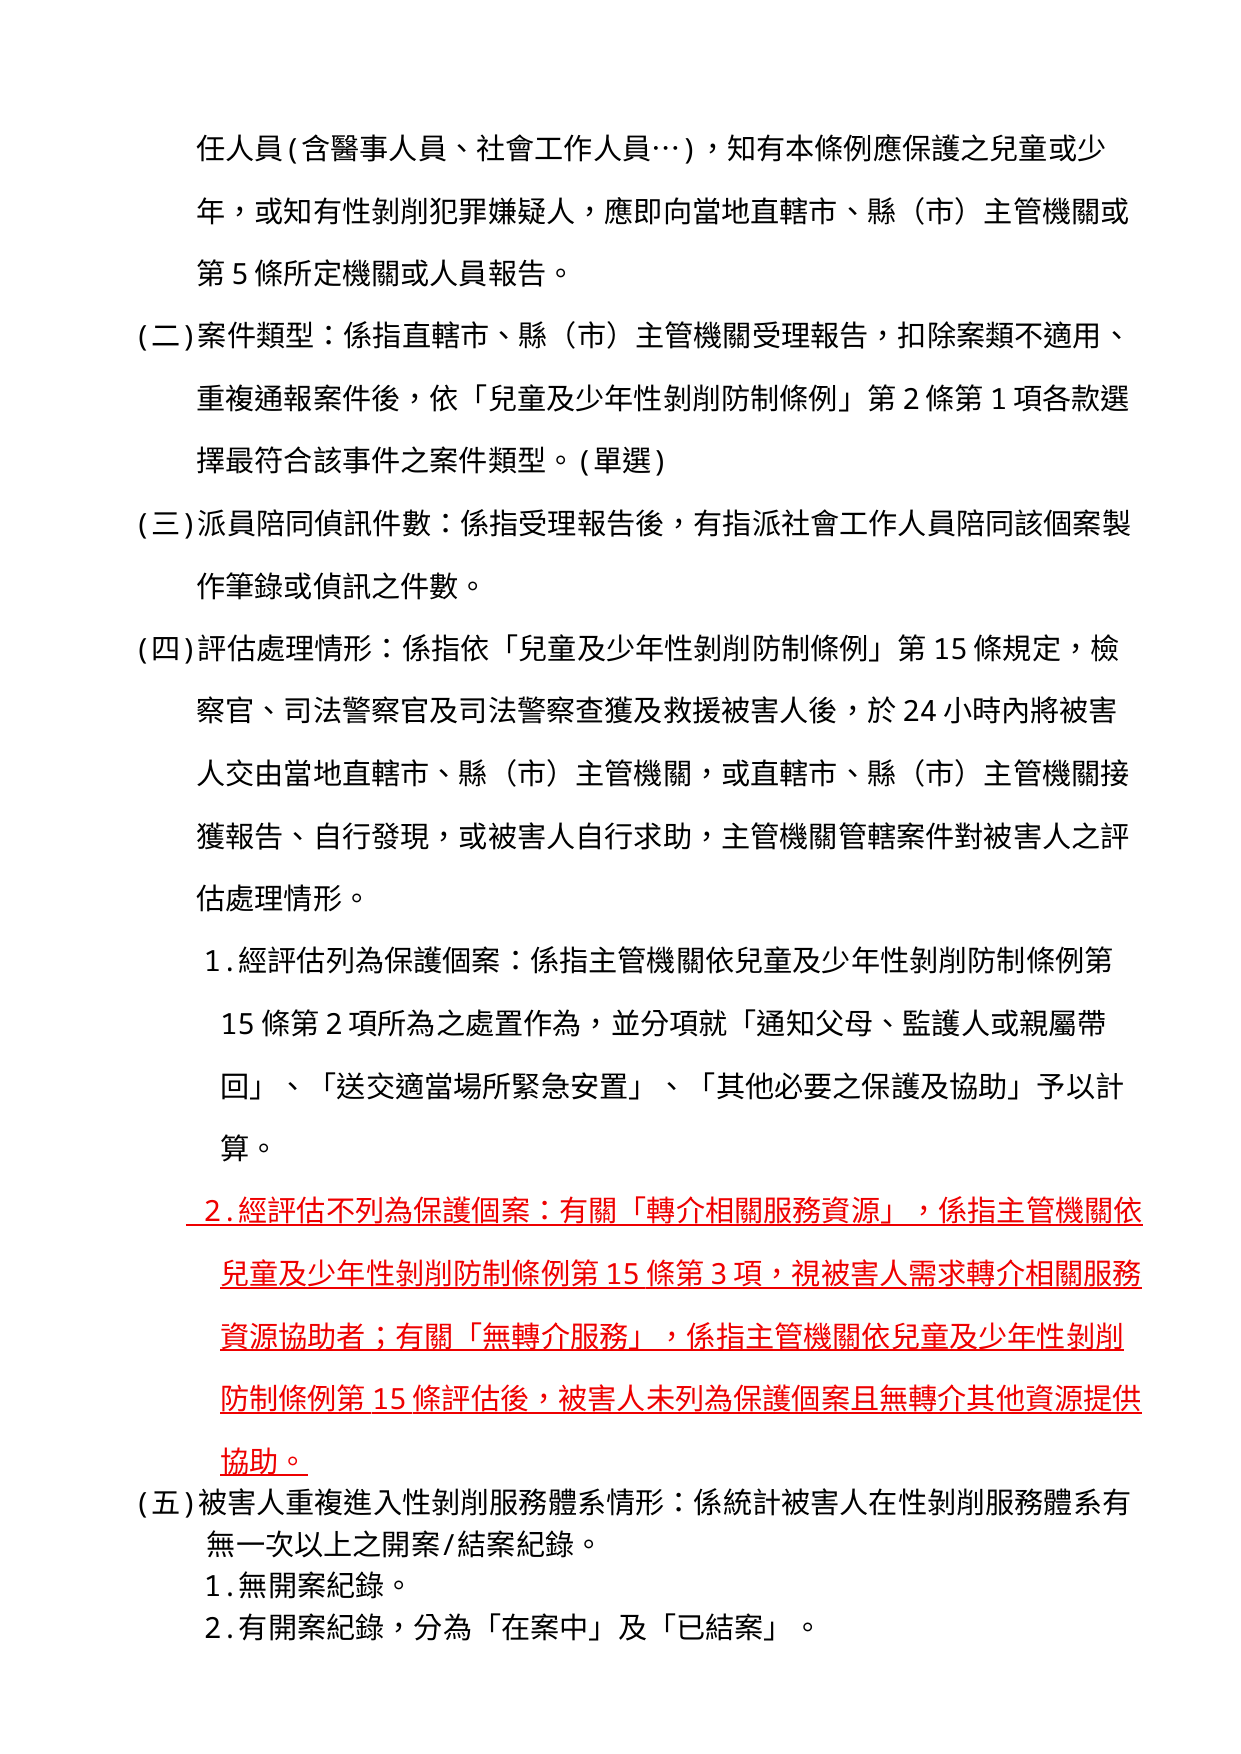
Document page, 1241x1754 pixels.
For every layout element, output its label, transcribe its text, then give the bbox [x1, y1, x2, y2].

table_header 統計資料背景說明 資料種類：社會保護統計 資料項目：桃園市兒童及少年性剝削案件辦理情形 一、發布及編製機關單位 ＊發布機關、單位：桃園市政府社會局會計室 ＊編製單位：桃園市政府家庭暴力暨性侵害防治中心 ＊聯絡電話：(03)3322101#6444 ＊傳真：(03)3348721 ＊電子信箱：10075291@mail.tycg.gov.tw 二、發布形式 ＊口頭： ( )記者會或說明會 ＊書面： ( )新聞稿 ( )報表 ( )書刊，刊名： ＊電子媒體： ( )線上書刊及資料庫， 網址： ( )磁片 ( )光碟片 (√)其他 Open Document File (odf)、Portable Document Format (pdf) 或Excel檔案。 三、資料範圍、週期及時效 ＊統計地區範圍及對象：凡本市依據兒童及少年性剝削防制條例規定所執行案件，均為統計對象。 ＊統計標準時間：上半年以1至6月、下半年以7至12月之事實為準。 ＊統計項目定義： (一)責任報告(通報)：係指依「兒童及少年性剝削防制條例」第7條規定之責任人員(含醫事人員、社會工作人員…)，知有本條例應保護之兒童或少年，或知有性剝削犯罪嫌疑人，應即向當地直轄市、縣（市）主管機關或第5條所定機關或人員報告。 (二)案件類型：係指直轄市、縣（市）主管機關受理報告，扣除案類不適用、重複通報案件後，依「兒童及少年性剝削防制條例」第2條第1項各款選擇最符合該事件之案件類型。(單選) (三)派員陪同偵訊件數：係指受理報告後，有指派社會工作人員陪同該個案製作筆錄或偵訊之件數。 (四)評估處理情形：係指依「兒童及少年性剝削防制條例」第15條規定，檢察官、司法警察官及司法警察查獲及救援被害人後，於24小時內將被害人交由當地直轄市、縣（市）主管機關，或直轄市、縣（市）主管機關接獲報告、自行發現，或被害人自行求助，主管機關管轄案件對被害人之評估處理情形。 1.經評估列為保護個案：係指主管機關依兒童及少年性剝削防制條例第15條第2項所為之處置作為，並分項就「通知父母、監護人或親屬帶回」、「送交適當場所緊急安置」、「其他必要之保護及協助」予以計算。 2.經評估不列為保護個案：有關「轉介相關服務資源」，係指主管機關依兒童及少年性剝削防制條例第15條第3項，視被害人需求轉介相關服務資源協助者；有關「無轉介服務」，係指主管機關依兒童及少年性剝削防制條例第15條評估後，被害人未列為保護個案且無轉介其他資源提供協助。 (五)被害人重複進入性剝削服務體系情形：係統計被害人在性剝削服務體系有無一次以上之開案/結案紀錄。 1.無開案紀錄。 2.有開案紀錄，分為「在案中」及「已結案」。 (六)運用網路犯罪情形：行為人對被害人之「接觸手段」、「散布管道」至少有1項係為透過網路方式為之，且有「性勒索」、「性誘拐」或「性影像外流」其中一項之犯罪事件類型者。 1.社群網站-係指如Facebook、Instagram、Twitter、Dcard等。 2.通訊軟體-係指如Line、Messenger、 telegram等。 3.雲端儲存空間-係指如Google雲端、One drive、risu等。 4.網路論壇或部落格-係指如卡提諾、捷克論壇、隨意窩、痞客邦、PTT等。 5.其他平臺或軟體-含括交友軟體、網路遊戲平臺、影音平臺等。 (七)性別「其他」係指不同的性別認同；「不詳」係指受理通報人員因故難以勾選被害人之性別，如：聯繫不上當事人或重要關係人以確認性別等。 ＊統計單位：件次、件、人次。 ＊統計分類：依「報告來源」、「案件類型」、｢派員陪同偵訊件數」、「評估處理情形」、｢被害人重複進入性剝削服務體系情形」及「運用網路犯罪情形」分。 ＊發布週期(指資料編製或產生之頻率，如月、季、年等)：半年。 ＊時效(指統計標準時間至資料發布時間之間隔時間)：2個月又5日。 ＊資料變革：無。 四、公開資料發布訊息 ＊預告發布日期(含預告方式及週期)：每半年終了後2個月又5日(遇假日順延)以報表、網際網路發布。 ＊同步發送單位(說明資料發布時同步發送之單位或可同步查得該資料之網址)：衛生福利部統計處、桃園市政府主計處。 五、資料品質 ＊統計指標編製方法與資料來源說明：依據本府登記之兒童少年性剝削案件資料彙編。 ＊統計資料交叉查核及確保資料合理性之機制(說明各項資料之相互關係及不同資料來源之相關統計差異性)：評估處理情形(件)之經評估列為保護個案 +經評估不列為保護個案-轉介相關服務資源+不開案之總計=其該男、女、其他及不詳之加總。 六、須注意及預定改變之事項(說明預定修正之資料、定義、統計方法等及其修正原因)：無。 七、其他事項：無。 [98, 105, 1155, 1647]
